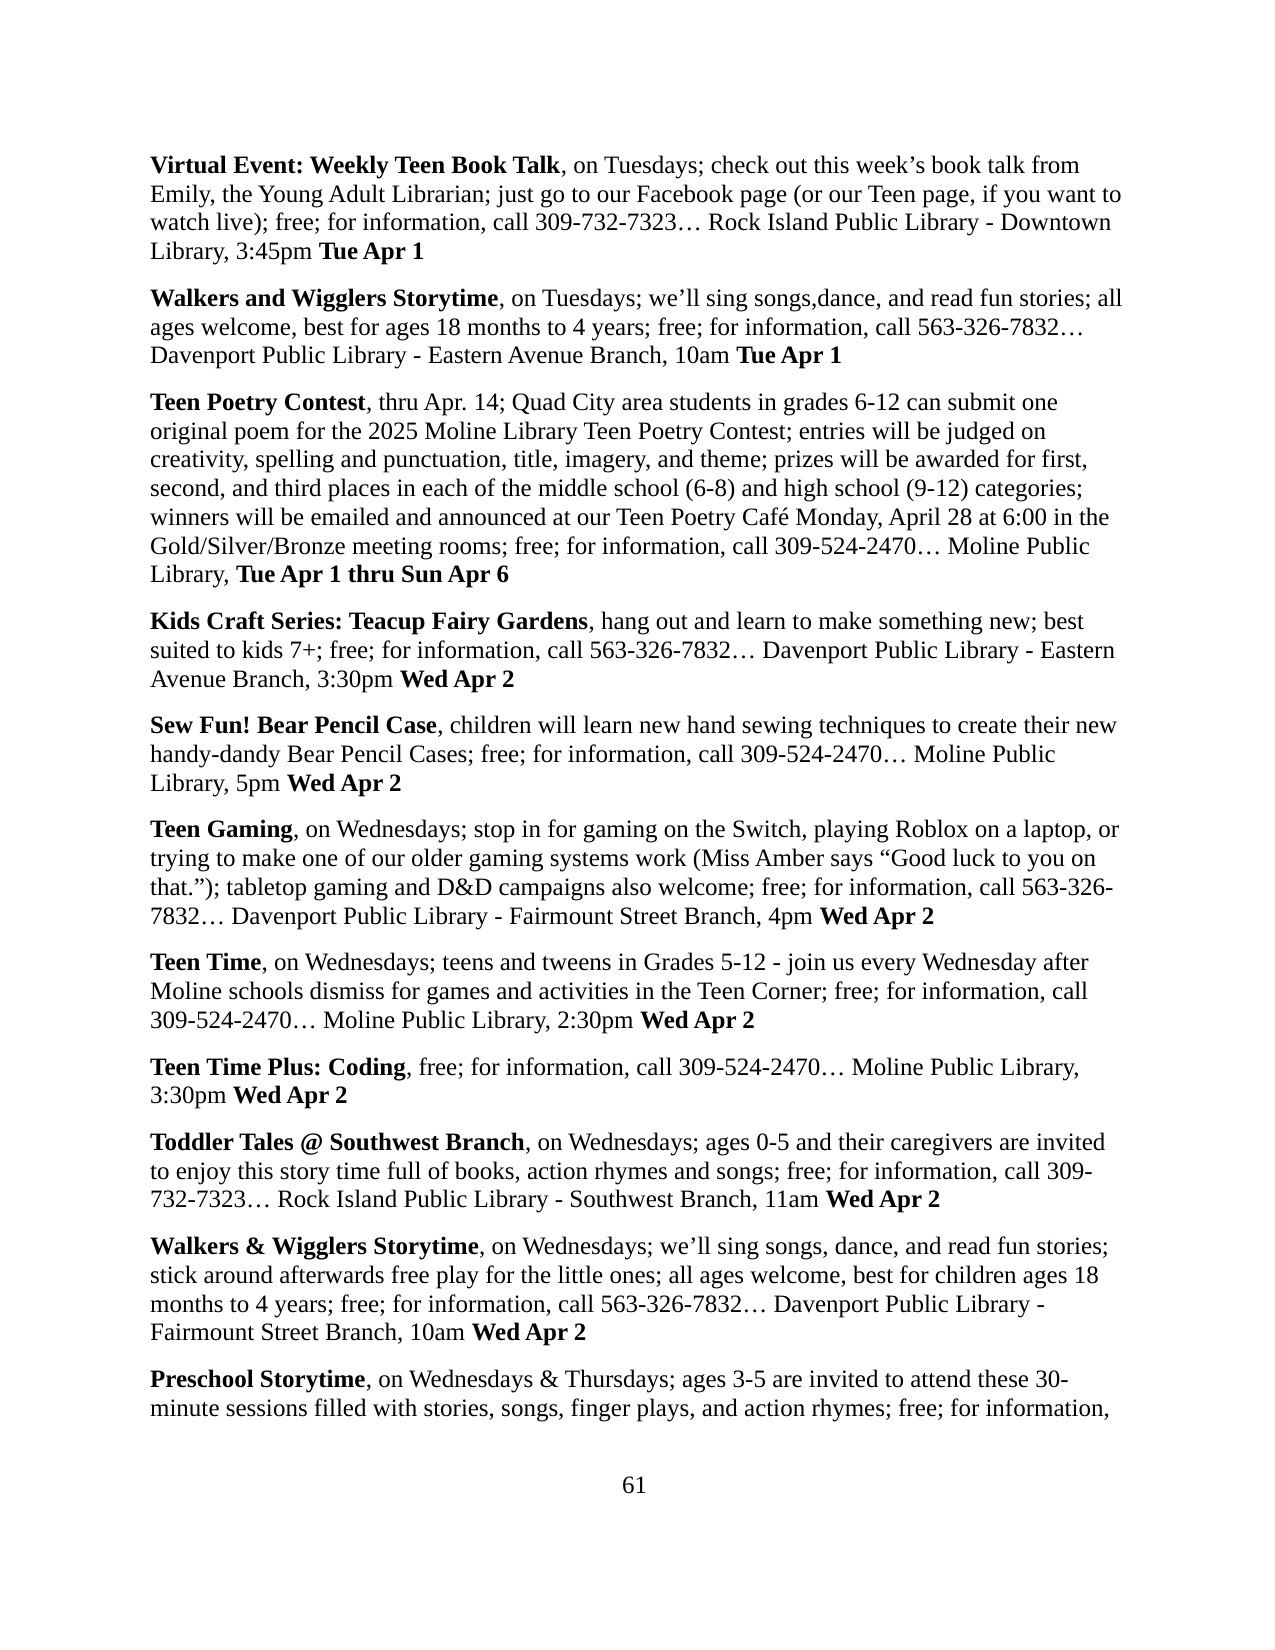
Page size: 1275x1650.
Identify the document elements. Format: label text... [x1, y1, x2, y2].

text Toddler Tales @ Southwest Branch, on Wednesdays; ages 0-5 and their caregivers are invited to enjoy this story time full of books, action rhymes and songs; free; for information, call 309-732-7323… Rock Island Public Library - Southwest Branch, 11am Wed Apr 2 [150, 1127, 1125, 1213]
text Teen Time Plus: Coding, free; for information, call 309-524-2470… Moline Public Library, 3:30pm Wed Apr 2 [150, 1052, 1125, 1109]
text Teen Gaming, on Wednesdays; stop in for gaming on the Switch, playing Roblox on a laptop, or trying to make one of our older gaming systems work (Miss Amber says “Good luck to you on that.”); tabletop gaming and D&D campaigns also welcome; free; for information, call 563-326-7832… Davenport Public Library - Fairmount Street Branch, 4pm Wed Apr 2 [150, 814, 1125, 929]
text Walkers & Wigglers Storytime, on Wednesdays; we’ll sing songs, dance, and read fun stories; stick around afterwards free play for the little ones; all ages welcome, best for children ages 18 months to 4 years; free; for information, call 563-326-7832… Davenport Public Library - Fairmount Street Branch, 10am Wed Apr 2 [150, 1231, 1125, 1346]
text Sew Fun! Bear Pencil Case, children will learn new hand sewing techniques to create their new handy-dandy Bear Pencil Cases; free; for information, call 309-524-2470… Moline Public Library, 5pm Wed Apr 2 [150, 710, 1125, 797]
text Teen Time, on Wednesdays; teens and tweens in Grades 5-12 - join us every Wednesday after Moline schools dismiss for games and activities in the Teen Corner; free; for information, call 309-524-2470… Moline Public Library, 2:30pm Wed Apr 2 [150, 947, 1125, 1034]
text Preschool Storytime, on Wednesdays & Thursdays; ages 3-5 are invited to attend these 30-minute sessions filled with stories, songs, finger plays, and action rhymes; free; for information, [150, 1364, 1125, 1422]
text Kids Craft Series: Teacup Fairy Gardens, hang out and learn to make something new; best suited to kids 7+; free; for information, call 563-326-7832… Davenport Public Library - Eastern Avenue Branch, 3:30pm Wed Apr 2 [150, 606, 1125, 692]
text Walkers and Wigglers Storytime, on Tuesdays; we’ll sing songs,dance, and read fun stories; all ages welcome, best for ages 18 months to 4 years; free; for information, call 563-326-7832… Davenport Public Library - Eastern Avenue Branch, 10am Tue Apr 1 [150, 283, 1125, 369]
text Virtual Event: Weekly Teen Book Talk, on Tuesdays; check out this week’s book talk from Emily, the Young Adult Librarian; just go to our Facebook page (or our Teen page, if you want to watch live); free; for information, call 309-732-7323… Rock Island Public Library - Downtown Library, 3:45pm Tue Apr 1 [150, 150, 1125, 265]
text Teen Poetry Contest, thru Apr. 14; Quad City area students in grades 6-12 can submit one original poem for the 2025 Moline Library Teen Poetry Contest; entries will be judged on creativity, spelling and punctuation, title, imagery, and theme; prizes will be awarded for first, second, and third places in each of the middle school (6-8) and high school (9-12) categories; winners will be emailed and announced at our Teen Poetry Café Monday, April 28 at 6:00 in the Gold/Silver/Bronze meeting rooms; free; for information, call 309-524-2470… Moline Public Library, Tue Apr 1 thru Sun Apr 6 [150, 387, 1125, 588]
